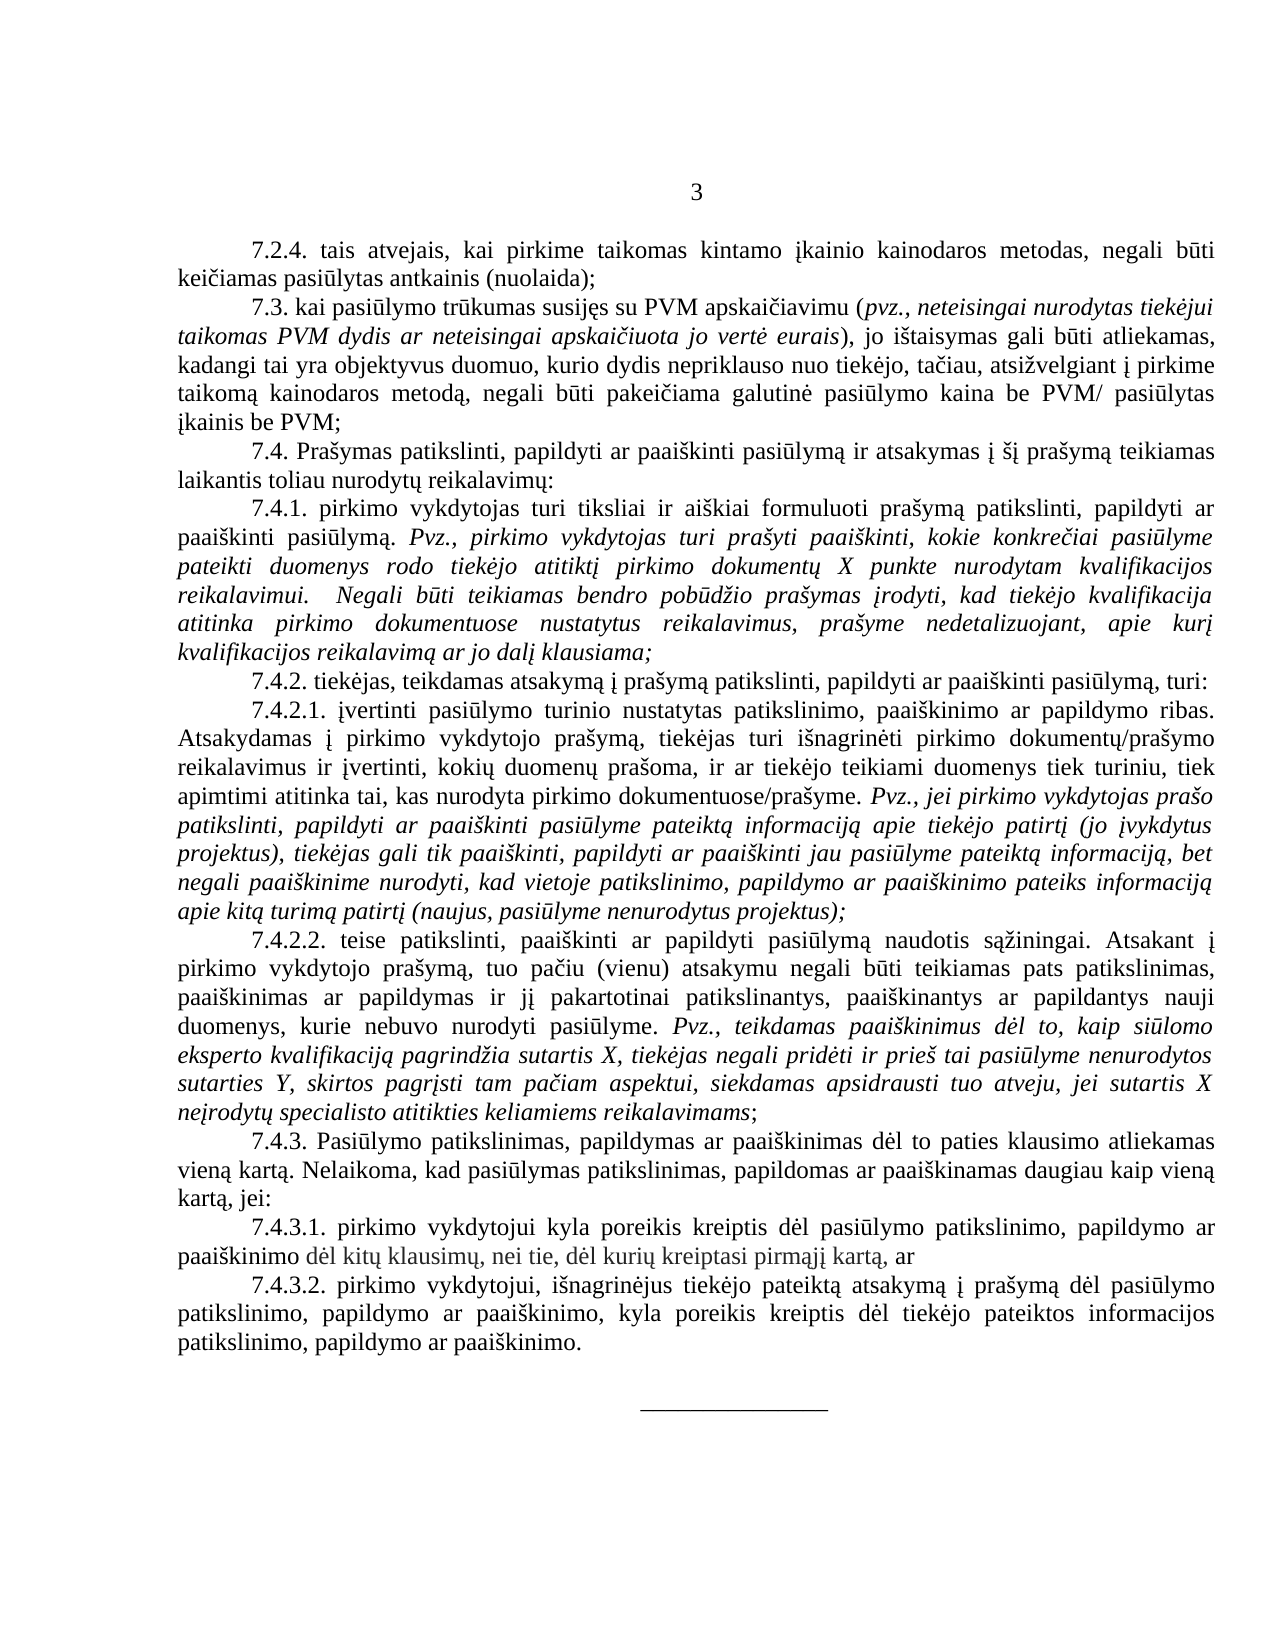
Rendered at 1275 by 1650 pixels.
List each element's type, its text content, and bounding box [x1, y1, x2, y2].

text 7.4.2. tiekėjas, teikdamas atsakymą į prašymą patikslinti, papildyti ar paaiškinti pasiūlymą, turi: [177, 666, 1216, 695]
text 7.4.1. pirkimo vykdytojas turi tiksliai ir aiškiai formuluoti prašymą patikslinti, papildyti ar paaiškinti pasiūlymą. Pvz., pirkimo vykdytojas turi prašyti paaiškinti, kokie konkrečiai pasiūlyme pateikti duomenys rodo tiekėjo atitiktį pirkimo dokumentų X punkte nurodytam kvalifikacijos reikalavimui. Negali būti teikiamas bendro pobūdžio prašymas įrodyti, kad tiekėjo kvalifikacija atitinka pirkimo dokumentuose nustatytus reikalavimus, prašyme nedetalizuojant, apie kurį kvalifikacijos reikalavimą ar jo dalį klausiama; [177, 493, 1216, 666]
text 7.3. kai pasiūlymo trūkumas susijęs su PVM apskaičiavimu (pvz., neteisingai nurodytas tiekėjui taikomas PVM dydis ar neteisingai apskaičiuota jo vertė eurais), jo ištaisymas gali būti atliekamas, kadangi tai yra objektyvus duomuo, kurio dydis nepriklauso nuo tiekėjo, tačiau, atsižvelgiant į pirkime taikomą kainodaros metodą, negali būti pakeičiama galutinė pasiūlymo kaina be PVM/ pasiūlytas įkainis be PVM; [177, 292, 1216, 436]
text 7.2.4. tais atvejais, kai pirkime taikomas kintamo įkainio kainodaros metodas, negali būti keičiamas pasiūlytas antkainis (nuolaida); [177, 235, 1216, 292]
text 7.4.3. Pasiūlymo patikslinimas, papildymas ar paaiškinimas dėl to paties klausimo atliekamas vieną kartą. Nelaikoma, kad pasiūlymas patikslinimas, papildomas ar paaiškinamas daugiau kaip vieną kartą, jei: [177, 1126, 1216, 1212]
text 7.4. Prašymas patikslinti, papildyti ar paaiškinti pasiūlymą ir atsakymas į šį prašymą teikiamas laikantis toliau nurodytų reikalavimų: [177, 436, 1216, 493]
text 7.4.2.1. įvertinti pasiūlymo turinio nustatytas patikslinimo, paaiškinimo ar papildymo ribas. Atsakydamas į pirkimo vykdytojo prašymą, tiekėjas turi išnagrinėti pirkimo dokumentų/prašymo reikalavimus ir įvertinti, kokių duomenų prašoma, ir ar tiekėjo teikiami duomenys tiek turiniu, tiek apimtimi atitinka tai, kas nurodyta pirkimo dokumentuose/prašyme. Pvz., jei pirkimo vykdytojas prašo patikslinti, papildyti ar paaiškinti pasiūlyme pateiktą informaciją apie tiekėjo patirtį (jo įvykdytus projektus), tiekėjas gali tik paaiškinti, papildyti ar paaiškinti jau pasiūlyme pateiktą informaciją, bet negali paaiškinime nurodyti, kad vietoje patikslinimo, papildymo ar paaiškinimo pateiks informaciją apie kitą turimą patirtį (naujus, pasiūlyme nenurodytus projektus); [177, 695, 1216, 925]
text 7.4.3.1. pirkimo vykdytojui kyla poreikis kreiptis dėl pasiūlymo patikslinimo, papildymo ar paaiškinimo dėl kitų klausimų, nei tie, dėl kurių kreiptasi pirmąjį kartą, ar [177, 1212, 1216, 1270]
text 7.4.2.2. teise patikslinti, paaiškinti ar papildyti pasiūlymą naudotis sąžiningai. Atsakant į pirkimo vykdytojo prašymą, tuo pačiu (vienu) atsakymu negali būti teikiamas pats patikslinimas, paaiškinimas ar papildymas ir jį pakartotinai patikslinantys, paaiškinantys ar papildantys nauji duomenys, kurie nebuvo nurodyti pasiūlyme. Pvz., teikdamas paaiškinimus dėl to, kaip siūlomo eksperto kvalifikaciją pagrindžia sutartis X, tiekėjas negali pridėti ir prieš tai pasiūlyme nenurodytos sutarties Y, skirtos pagrįsti tam pačiam aspektui, siekdamas apsidrausti tuo atveju, jei sutartis X neįrodytų specialisto atitikties keliamiems reikalavimams; [177, 925, 1216, 1126]
text 7.4.3.2. pirkimo vykdytojui, išnagrinėjus tiekėjo pateiktą atsakymą į prašymą dėl pasiūlymo patikslinimo, papildymo ar paaiškinimo, kyla poreikis kreiptis dėl tiekėjo pateiktos informacijos patikslinimo, papildymo ar paaiškinimo. [177, 1270, 1216, 1356]
text _______________ [177, 1385, 1216, 1413]
